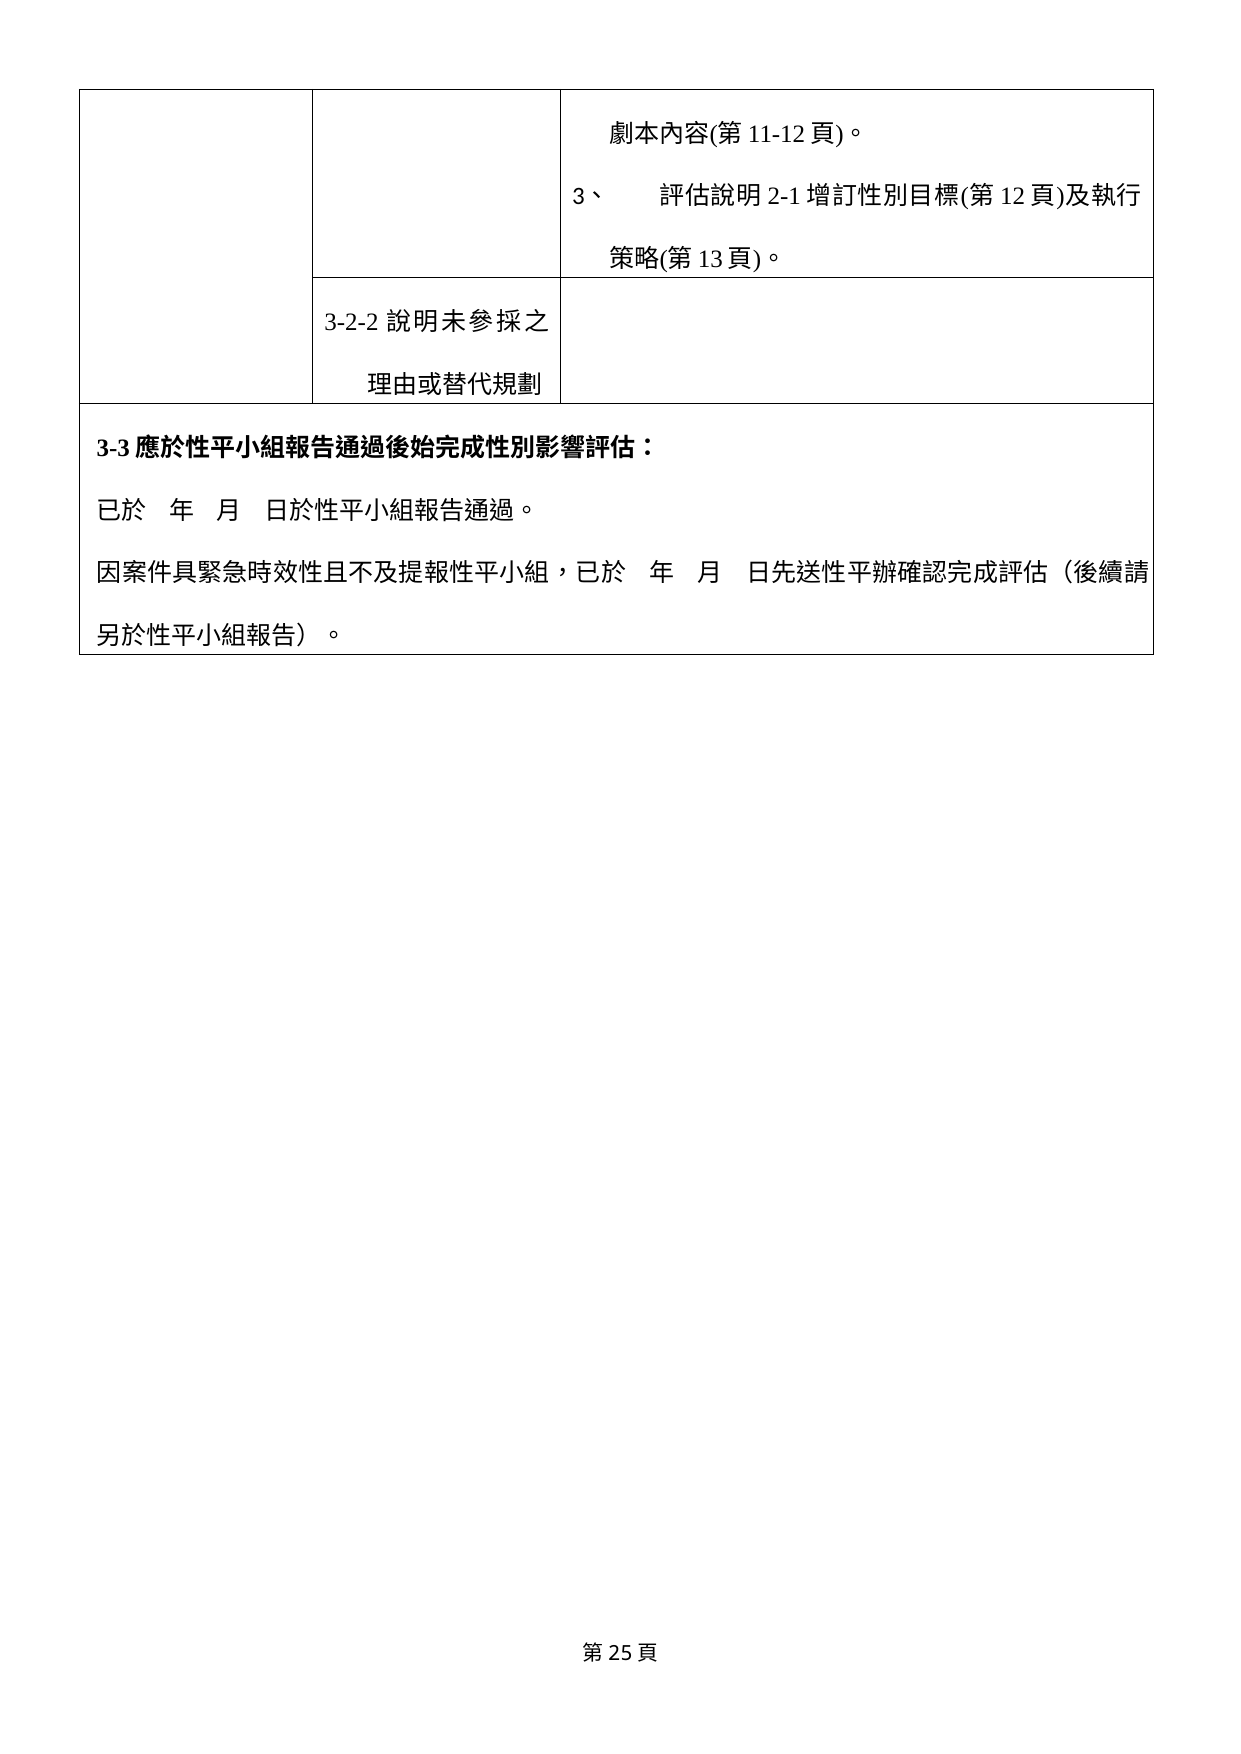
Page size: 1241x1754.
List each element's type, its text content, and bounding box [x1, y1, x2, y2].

table_cell [313, 90, 560, 277]
table_cell [80, 90, 312, 403]
table_cell 3-2-2說明未參採之理由或替代規劃 [313, 278, 560, 403]
table_cell 劇本內容(第11-12頁)。 評估說明2-1增訂性別目標(第12頁)及執行策略(第13頁)。 [561, 90, 1153, 277]
table_cell [1154, 89, 1161, 277]
table_cell [1154, 277, 1161, 403]
table_cell [1154, 403, 1161, 654]
table_cell [561, 278, 1153, 403]
table_cell 3-3應於性平小組報告通過後始完成性別影響評估： 已於 年 月 日於性平小組報告通過。 因案件具緊急時效性且不及提報性平小組，已於 年 月 日先送性平辦確認完成評估（後續請另於性平小組報告）。 [80, 404, 1153, 654]
